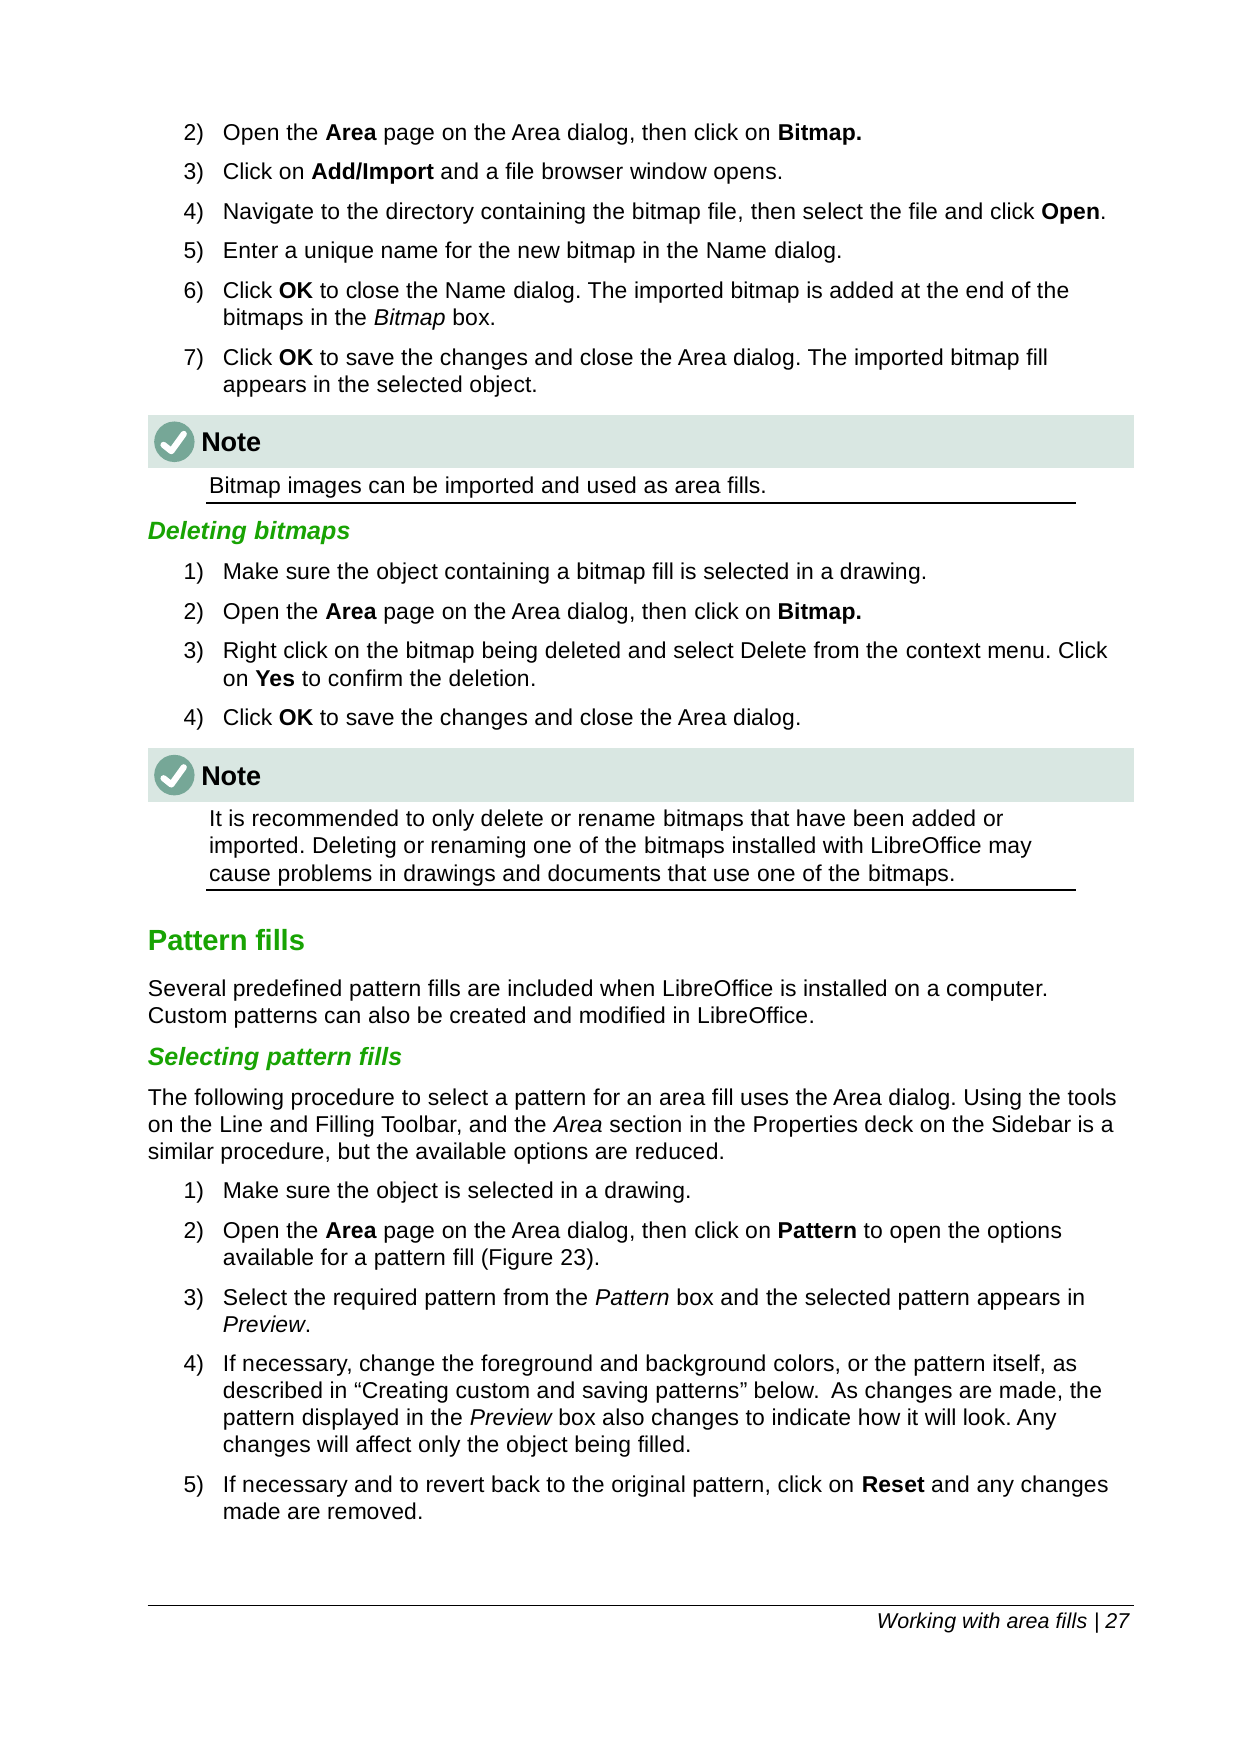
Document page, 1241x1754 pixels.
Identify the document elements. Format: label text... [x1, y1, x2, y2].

text Bitmap images can be imported and used as area fills. [206, 468, 1076, 502]
list Enter a unique name for the new bitmap in the Name dialog. [204, 237, 1134, 264]
list Click OK to save the changes and close the Area dialog. The imported bitmap fill appears in the selected object. [204, 343, 1134, 397]
text It is recommended to only delete or rename bitmaps that have been added or imported. Deleting or renaming one of the bitmaps installed with LibreOffice may cause problems in drawings and documents that use one of the bitmaps. [206, 802, 1076, 889]
list If necessary, change the foreground and background colors, or the pattern itself, as described in “Creating custom and saving patterns” below. As changes are made, the pattern displayed in the Preview box also changes to indicate how it will look. Any changes will affect only the object being filled. [204, 1349, 1134, 1458]
list Click OK to close the Name dialog. The imported bitmap is added at the end of the bitmaps in the Bitmap box. [204, 276, 1134, 331]
list Open the Area page on the Area dialog, then click on Pattern to open the options available for a pattern fill (Figure 23). [204, 1216, 1134, 1270]
subtitle Selecting pattern fills [148, 1041, 1134, 1070]
text Several predefined pattern fills are included when LibreOffice is installed on a computer. Custom patterns can also be created and modified in LibreOffice. [148, 975, 1134, 1029]
list Open the Area page on the Area dialog, then click on Bitmap. [204, 118, 1134, 145]
list Select the required pattern from the Pattern box and the selected pattern appears in Preview. [204, 1283, 1134, 1337]
list Navigate to the directory containing the bitmap file, then select the file and click Open. [204, 197, 1134, 224]
text The following procedure to select a pattern for an area fill uses the Area dialog. Using the tools on the Line and Filling Toolbar, and the Area section in the Properties deck on the Sidebar is a similar procedure, but the available options are reduced. [148, 1083, 1134, 1164]
subtitle Note [148, 415, 1134, 468]
list Make sure the object is selected in a drawing. [204, 1177, 1134, 1204]
list Open the Area page on the Area dialog, then click on Bitmap. [204, 597, 1134, 624]
subtitle Note [148, 748, 1134, 802]
subtitle Deleting bitmaps [148, 516, 1134, 545]
list Click OK to save the changes and close the Area dialog. [204, 703, 1134, 731]
list Make sure the object containing a bitmap fill is selected in a drawing. [204, 558, 1134, 585]
list Right click on the bitmap being deleted and select Delete from the context menu. Click on Yes to confirm the deletion. [204, 637, 1134, 691]
subtitle Pattern fills [148, 922, 1134, 956]
list If necessary and to revert back to the original pattern, click on Reset and any changes made are removed. [204, 1470, 1134, 1524]
list Click on Add/Import and a file browser window opens. [204, 158, 1134, 185]
